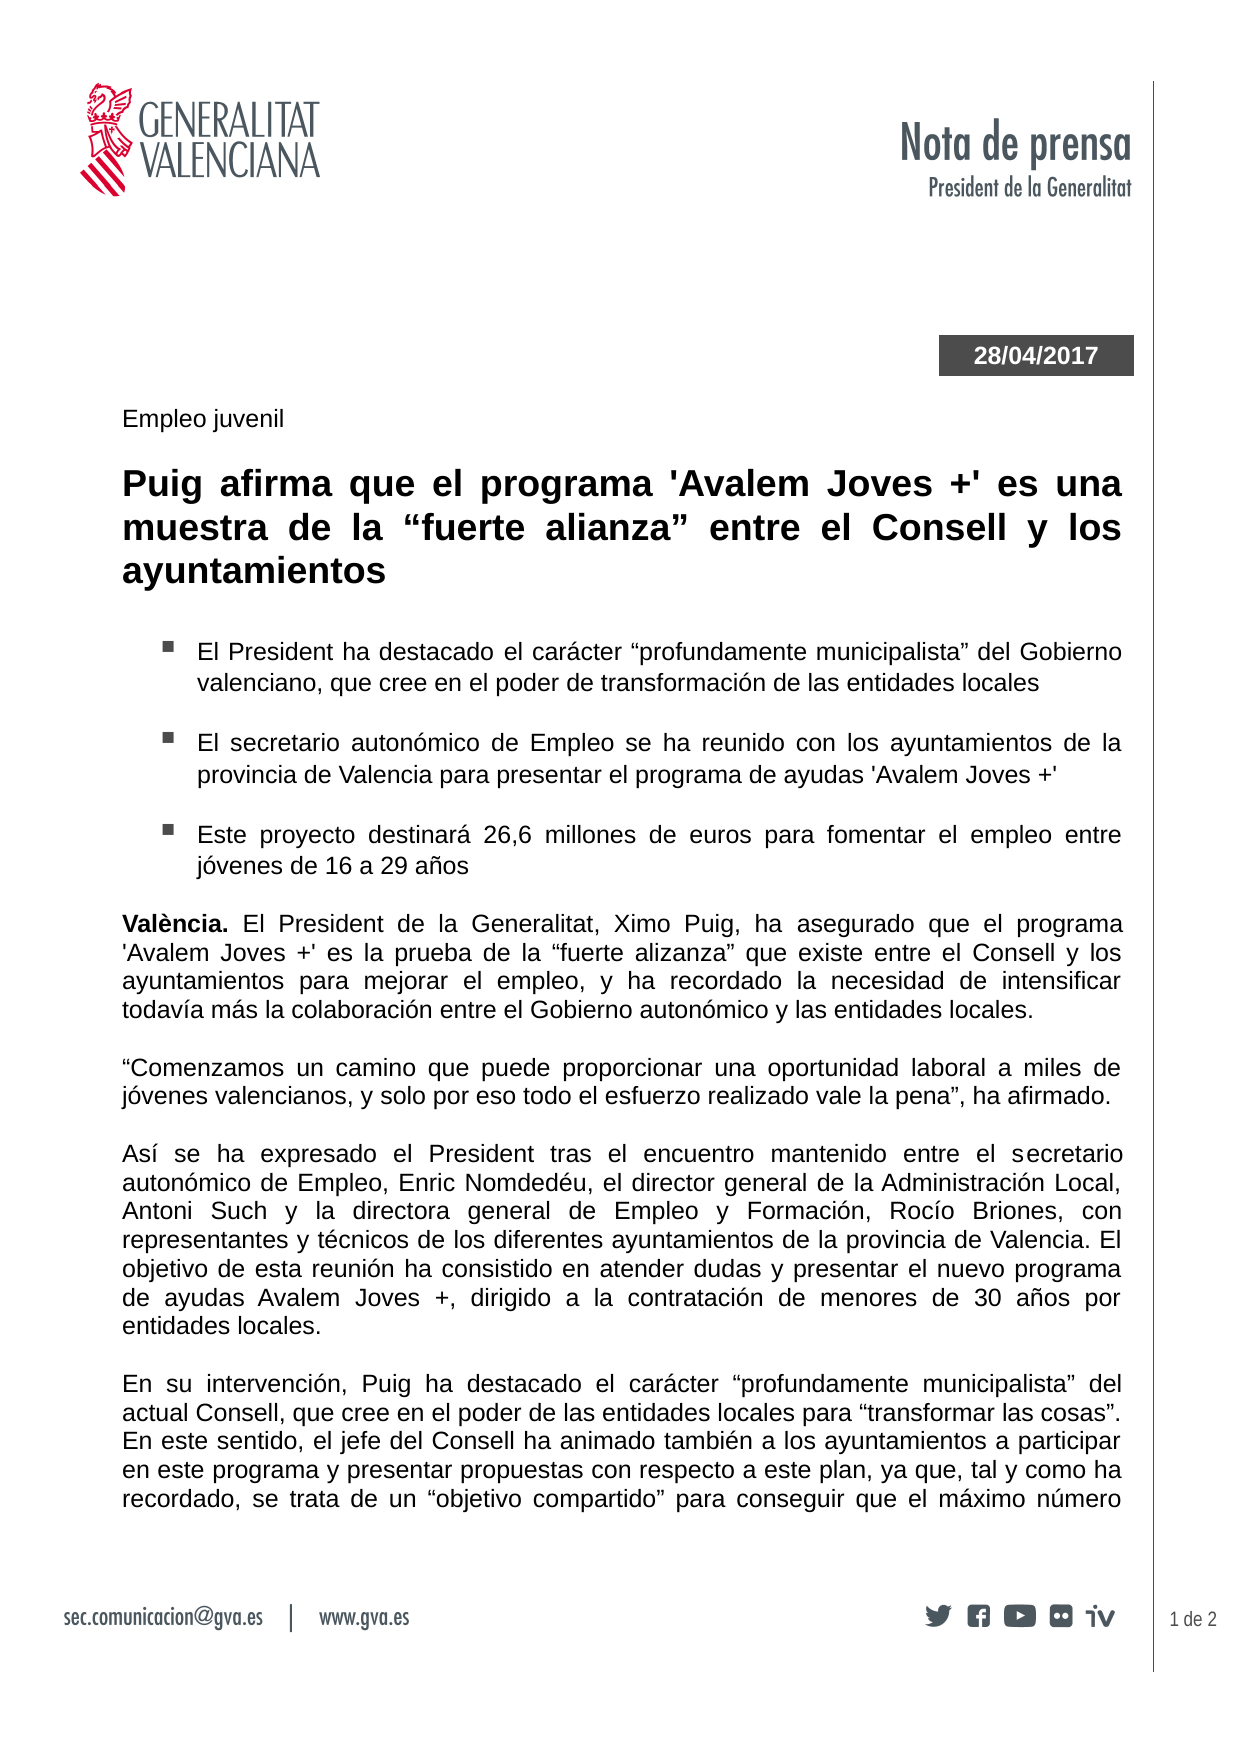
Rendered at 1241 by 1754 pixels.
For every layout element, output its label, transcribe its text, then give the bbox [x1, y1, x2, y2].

table_header [122, 335, 939, 375]
text Puig afirma que el programa 'Avalem Joves +' es una muestra de la “fuerte alianza” entre el Consell y los ayuntamientos [122, 462, 1123, 591]
picture [0, 0, 1241, 278]
picture [0, 1582, 1241, 1754]
table_header 28/04/2017 [940, 336, 1133, 375]
list El President ha destacado el carácter “profundamente municipalista” del Gobierno valenciano, que cree en el poder de transformación de las entidades locales [159, 634, 1123, 697]
list Este proyecto destinará 26,6 millones de euros para fomentar el empleo entre jóvenes de 16 a 29 años [159, 817, 1123, 880]
text Así se ha expresado el President tras el encuentro mantenido entre el secretario autonómico de Empleo, Enric Nomdedéu, el director general de la Administración Local, Antoni Such y la directora general de Empleo y Formación, Rocío Briones, con representantes y técnicos de los diferentes ayuntamientos de la provincia de Valencia. El objetivo de esta reunión ha consistido en atender dudas y presentar el nuevo programa de ayudas Avalem Joves +, dirigido a la contratación de menores de 30 años por entidades locales. [122, 1139, 1123, 1340]
text Empleo juvenil [122, 404, 1123, 433]
list El secretario autonómico de Empleo se ha reunido con los ayuntamientos de la provincia de Valencia para presentar el programa de ayudas 'Avalem Joves +' [159, 726, 1123, 788]
text València. El President de la Generalitat, Ximo Puig, ha asegurado que el programa 'Avalem Joves +' es la prueba de la “fuerte alizanza” que existe entre el Consell y los ayuntamientos para mejorar el empleo, y ha recordado la necesidad de intensificar todavía más la colaboración entre el Gobierno autonómico y las entidades locales. [122, 909, 1123, 1024]
text En su intervención, Puig ha destacado el carácter “profundamente municipalista” del actual Consell, que cree en el poder de las entidades locales para “transformar las cosas”. En este sentido, el jefe del Consell ha animado también a los ayuntamientos a participar en este programa y presentar propuestas con respecto a este plan, ya que, tal y como ha recordado, se trata de un “objetivo compartido” para conseguir que el máximo número [122, 1369, 1123, 1513]
text “Comenzamos un camino que puede proporcionar una oportunidad laboral a miles de jóvenes valencianos, y solo por eso todo el esfuerzo realizado vale la pena”, ha afirmado. [122, 1053, 1123, 1110]
